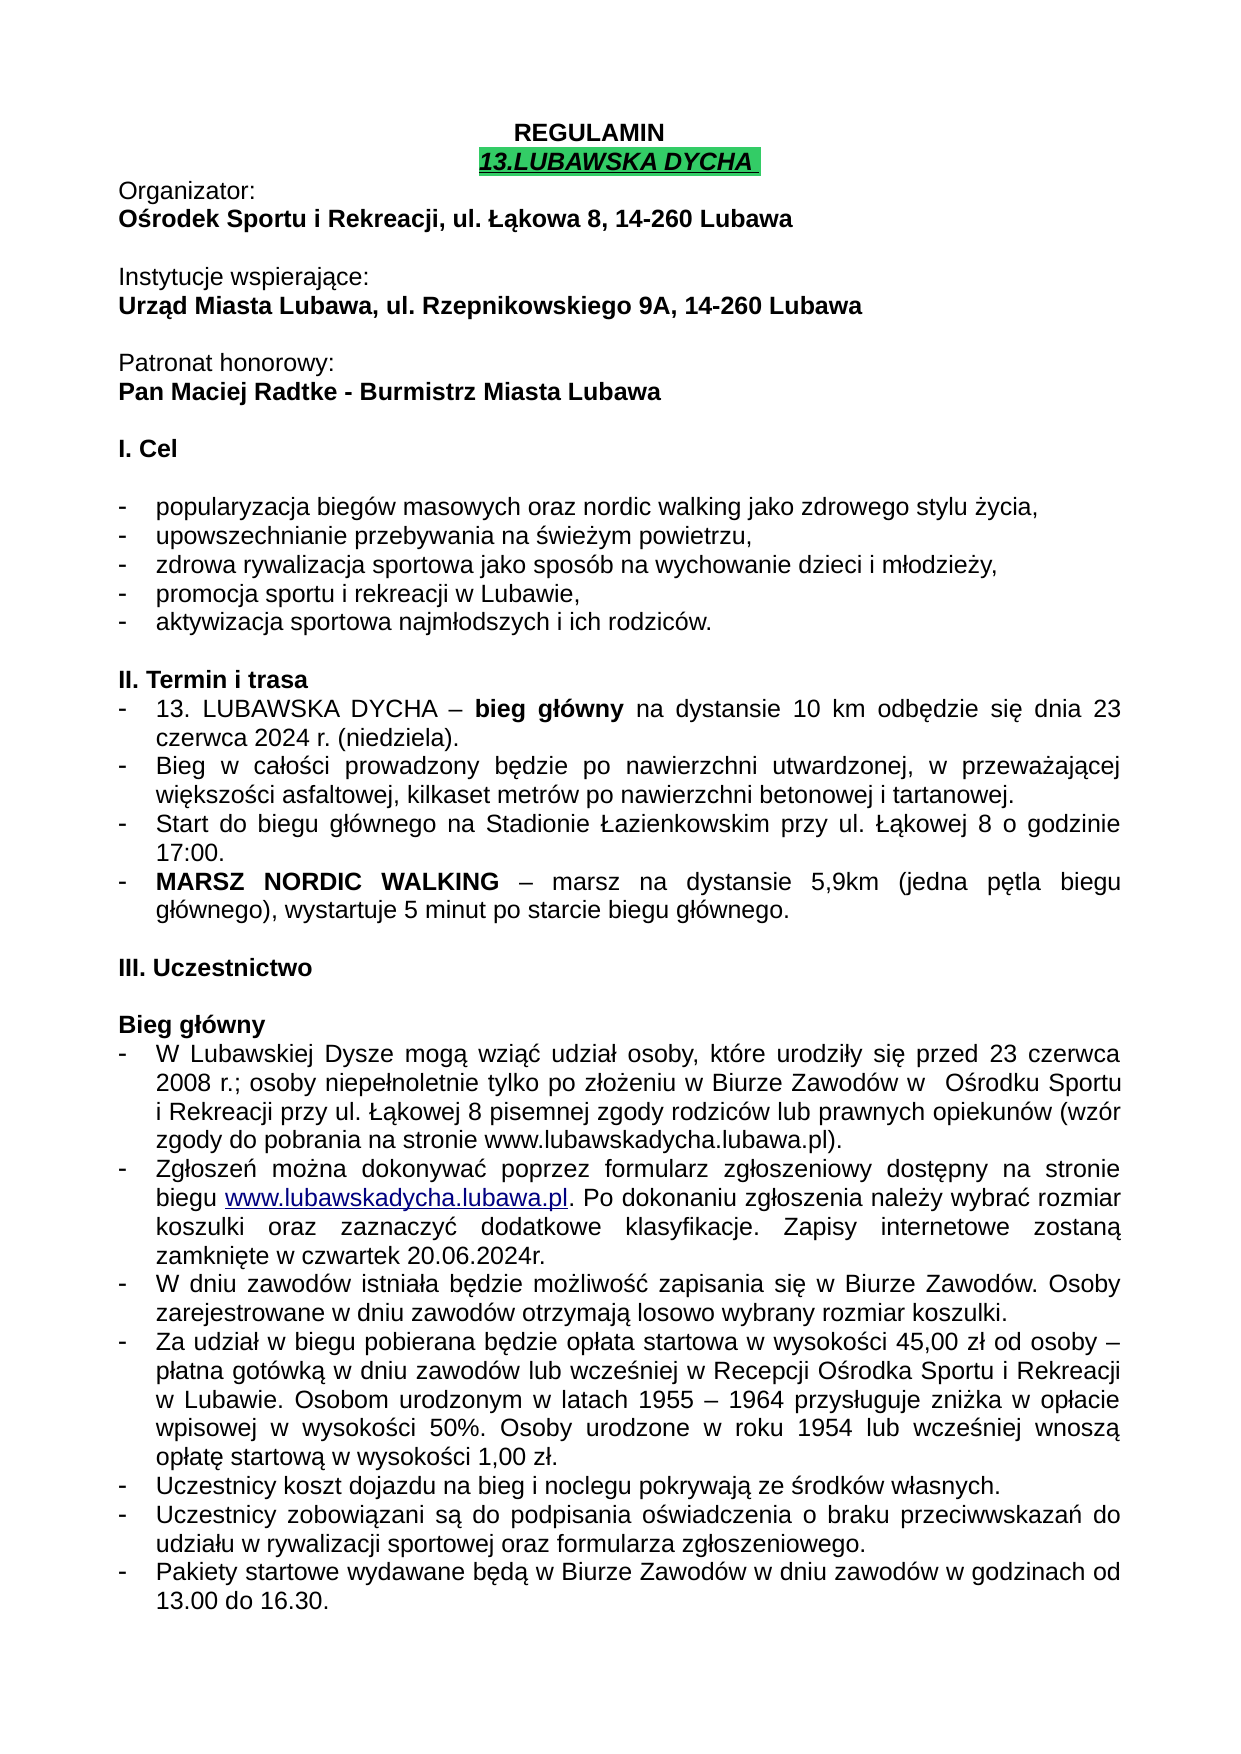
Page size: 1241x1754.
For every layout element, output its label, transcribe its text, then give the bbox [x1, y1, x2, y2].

text Organizator: [118, 176, 1122, 204]
text Patronat honorowy: [118, 348, 1122, 377]
list zdrowa rywalizacja sportowa jako sposób na wychowanie dzieci i młodzieży, [118, 550, 1122, 578]
text Urząd Miasta Lubawa, ul. Rzepnikowskiego 9A, 14-260 Lubawa [118, 291, 1122, 319]
text REGULAMIN [118, 118, 1122, 147]
list upowszechnianie przebywania na świeżym powietrzu, [118, 521, 1122, 550]
text II. Termin i trasa [118, 665, 1122, 694]
list popularyzacja biegów masowych oraz nordic walking jako zdrowego stylu życia, [118, 492, 1122, 521]
list Zgłoszeń można dokonywać poprzez formularz zgłoszeniowy dostępny na stronie biegu www.lubawskadycha.lubawa.pl. Po dokonaniu zgłoszenia należy wybrać rozmiar koszulki oraz zaznaczyć dodatkowe klasyfikacje. Zapisy internetowe zostaną zamknięte w czwartek 20.06.2024r. [118, 1154, 1122, 1269]
list Start do biegu głównego na Stadionie Łazienkowskim przy ul. Łąkowej 8 o godzinie 17:00. [118, 809, 1122, 867]
list W Lubawskiej Dysze mogą wziąć udział osoby, które urodziły się przed 23 czerwca 2008 r.; osoby niepełnoletnie tylko po złożeniu w Biurze Zawodów w Ośrodku Sportu i Rekreacji przy ul. Łąkowej 8 pisemnej zgody rodziców lub prawnych opiekunów (wzór zgody do pobrania na stronie www.lubawskadycha.lubawa.pl). [118, 1039, 1122, 1154]
list Za udział w biegu pobierana będzie opłata startowa w wysokości 45,00 zł od osoby – płatna gotówką w dniu zawodów lub wcześniej w Recepcji Ośrodka Sportu i Rekreacji w Lubawie. Osobom urodzonym w latach 1955 – 1964 przysługuje zniżka w opłacie wpisowej w wysokości 50%. Osoby urodzone w roku 1954 lub wcześniej wnoszą opłatę startową w wysokości 1,00 zł. [118, 1327, 1122, 1471]
list promocja sportu i rekreacji w Lubawie, [118, 578, 1122, 607]
text Bieg główny [118, 1010, 1122, 1039]
list Bieg w całości prowadzony będzie po nawierzchni utwardzonej, w przeważającej większości asfaltowej, kilkaset metrów po nawierzchni betonowej i tartanowej. [118, 751, 1122, 809]
text Pan Maciej Radtke - Burmistrz Miasta Lubawa [118, 377, 1122, 406]
list aktywizacja sportowa najmłodszych i ich rodziców. [118, 607, 1122, 636]
list MARSZ NORDIC WALKING – marsz na dystansie 5,9km (jedna pętla biegu głównego), wystartuje 5 minut po starcie biegu głównego. [118, 867, 1122, 924]
list Uczestnicy zobowiązani są do podpisania oświadczenia o braku przeciwwskazań do udziału w rywalizacji sportowej oraz formularza zgłoszeniowego. [118, 1500, 1122, 1557]
text 13.LUBAWSKA DYCHA [118, 147, 1122, 176]
list Uczestnicy koszt dojazdu na bieg i noclegu pokrywają ze środków własnych. [118, 1471, 1122, 1500]
list Pakiety startowe wydawane będą w Biurze Zawodów w dniu zawodów w godzinach od 13.00 do 16.30. [118, 1557, 1122, 1615]
text Instytucje wspierające: [118, 262, 1122, 291]
text I. Cel [118, 434, 1122, 463]
text III. Uczestnictwo [118, 953, 1122, 982]
text Ośrodek Sportu i Rekreacji, ul. Łąkowa 8, 14-260 Lubawa [118, 204, 1122, 233]
list W dniu zawodów istniała będzie możliwość zapisania się w Biurze Zawodów. Osoby zarejestrowane w dniu zawodów otrzymają losowo wybrany rozmiar koszulki. [118, 1269, 1122, 1327]
list 13. LUBAWSKA DYCHA – bieg główny na dystansie 10 km odbędzie się dnia 23 czerwca 2024 r. (niedziela). [118, 694, 1122, 751]
